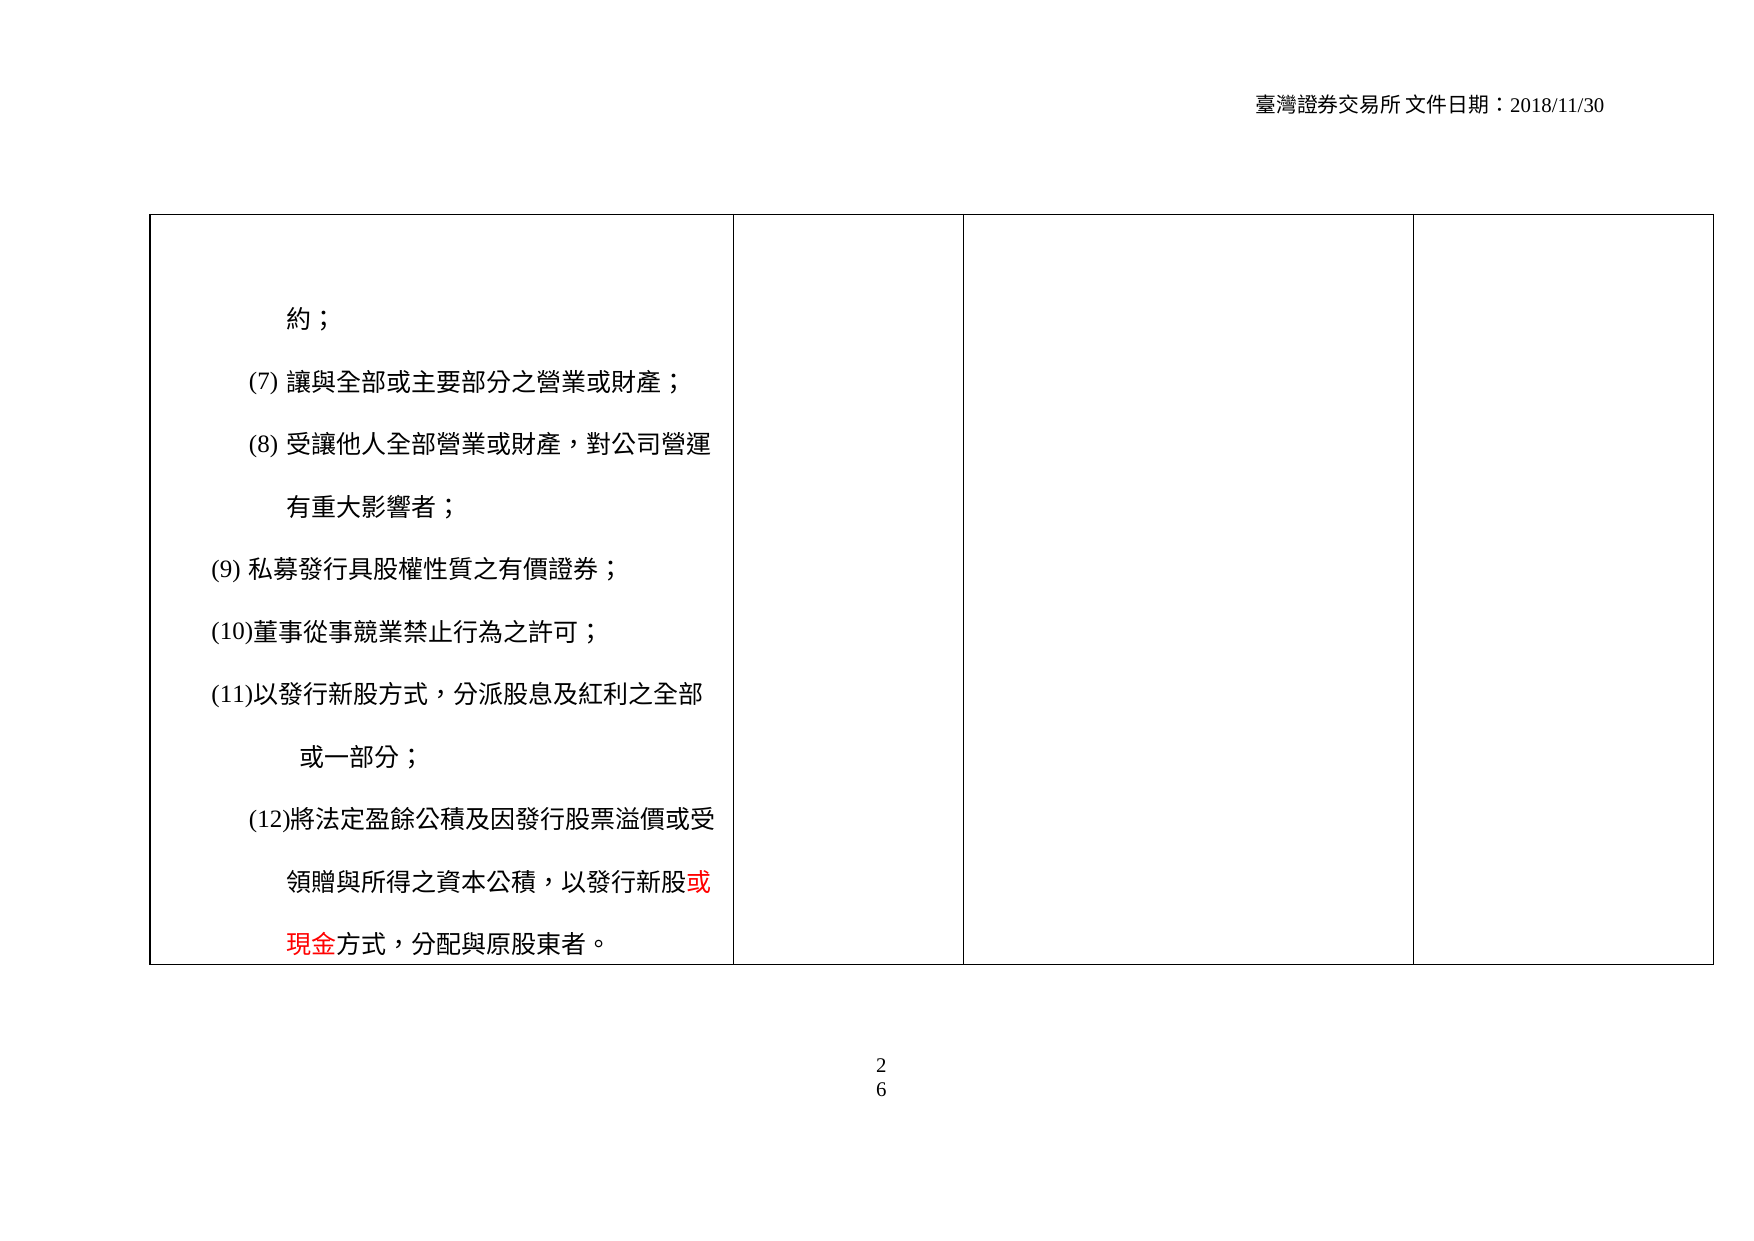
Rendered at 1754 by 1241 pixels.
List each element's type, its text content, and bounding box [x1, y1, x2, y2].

table_cell [964, 215, 1413, 964]
table_cell 公司法第170條 公司法第172條之1 公司法第173條第1項、第2項、第173條之1 公司法第172條、證券交易法第26條之1、第43條之6 [734, 215, 963, 964]
table_cell [1414, 215, 1713, 964]
table_cell 股東常會每年至少須召集一次；應於每會計年度終了後六個月內召開。股東會由董事會召集之。 股東會應於中華民國境內召開之。若於中華民國境外召開股東會，應於董事會決議或股東取得主管機關召集許可後二日內申報證券交易所同意。 持有已發行股份總數百分之一以上股份之股東，得以書面或電子受理方式向公司提出股東常會議案。除議案非股東會所得決議、提案股東持股未達百分之一、議案於公告受理期間外提出、議案超過三百字或提案超過一項者外，董事會應列為議案。股東提案係為敦促公司增進公共利益或善盡社會責任之建議，董事會仍得列入議案。 股東繼續一年以上，持有已發行股份總數百分之三以上者，得以書面記明提議事項及理由，請求董事會召集股東臨時會。請求提出後十五日內，董事會不為召集之通知時，股東得報經主管機關許可，自行召集。 繼續三個月以上持有已發行股份總數過半數股份之股東，得自行召集股東臨時會。股東持股期間及持股數之計算，以停止股票過戶時之持股為準。 下列事項，應在股東會召集事由中列舉並說明其主要內容，不得以臨時動議提出；其主要內容得置於證券主管機關或公司指定之網站，並應將其網址載明於通知： 選任或解任董事、監察人； 變更章程； 減資； 申請停止公開發行； 公司解散、合併、股份轉換、分割； 締結、變更或終止關於出租全部營業，委託經營或與或他人經常共同經營之契約； 讓與全部或主要部分之營業或財產； 受讓他人全部營業或財產，對公司營運有重大影響者； 私募發行具股權性質之有價證券； 董事從事競業禁止行為之許可； 以發行新股方式，分派股息及紅利之全部或一部分； 將法定盈餘公積及因發行股票溢價或受領贈與所得之資本公積，以發行新股或現金方式，分配與原股東者。 [151, 215, 733, 964]
